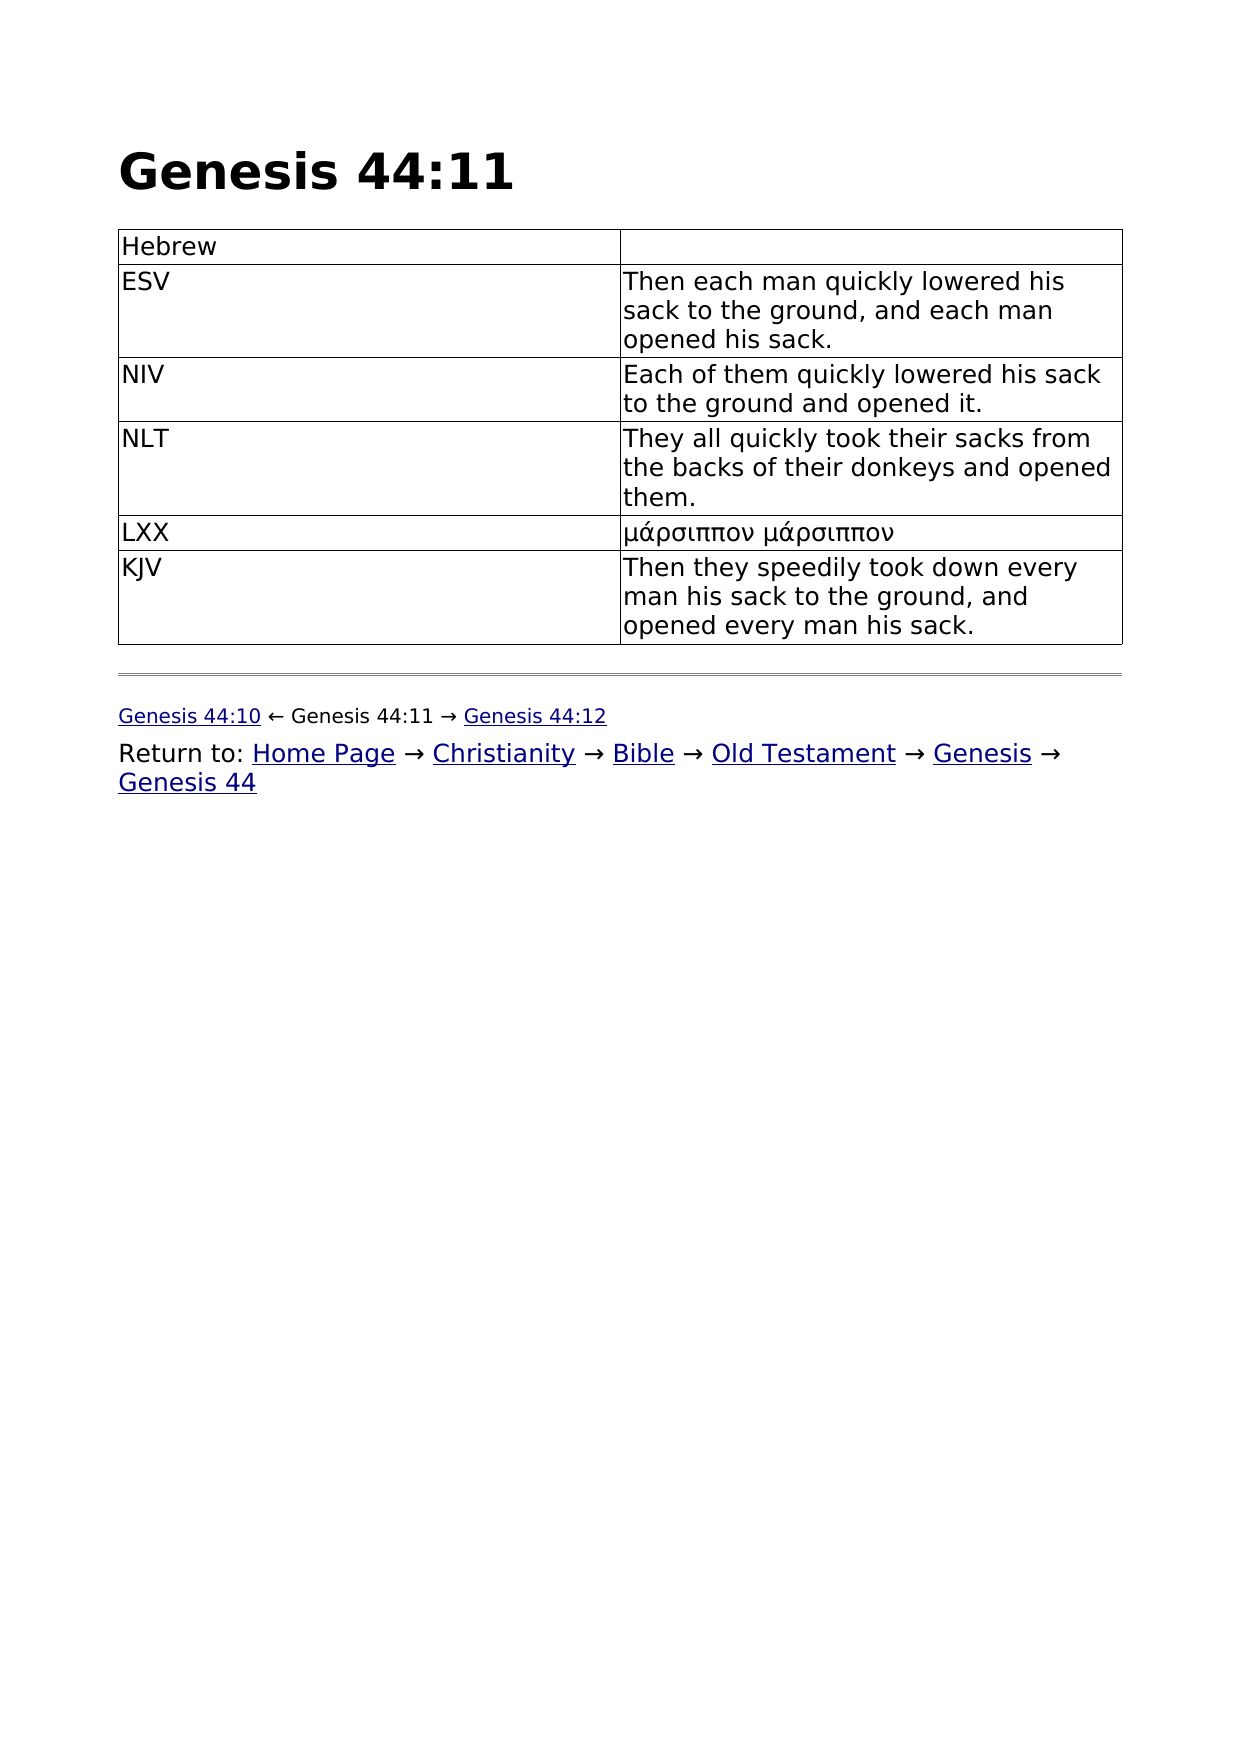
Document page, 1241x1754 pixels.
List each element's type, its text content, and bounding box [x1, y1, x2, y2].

text Genesis 44:10 ← Genesis 44:11 → Genesis 44:12 [118, 705, 1122, 739]
table_header [621, 230, 1122, 264]
table_cell They all quickly took their sacks from the backs of their donkeys and opened them. [621, 422, 1122, 515]
table_cell ESV [119, 265, 620, 357]
table_cell KJV [119, 551, 620, 643]
table_cell NIV [119, 358, 620, 421]
table_cell μάρσιππον μάρσιππον [621, 516, 1122, 550]
subtitle Genesis 44:11 [118, 143, 1122, 201]
table_cell Each of them quickly lowered his sack to the ground and opened it. [621, 358, 1122, 421]
table_cell NLT [119, 422, 620, 515]
text Return to: Home Page → Christianity → Bible → Old Testament → Genesis → Genesis 44 [118, 739, 1122, 797]
table_cell LXX [119, 516, 620, 550]
table_cell Then they speedily took down every man his sack to the ground, and opened every man his sack. [621, 551, 1122, 643]
table_header Hebrew [119, 230, 620, 264]
table_cell Then each man quickly lowered his sack to the ground, and each man opened his sack. [621, 265, 1122, 357]
